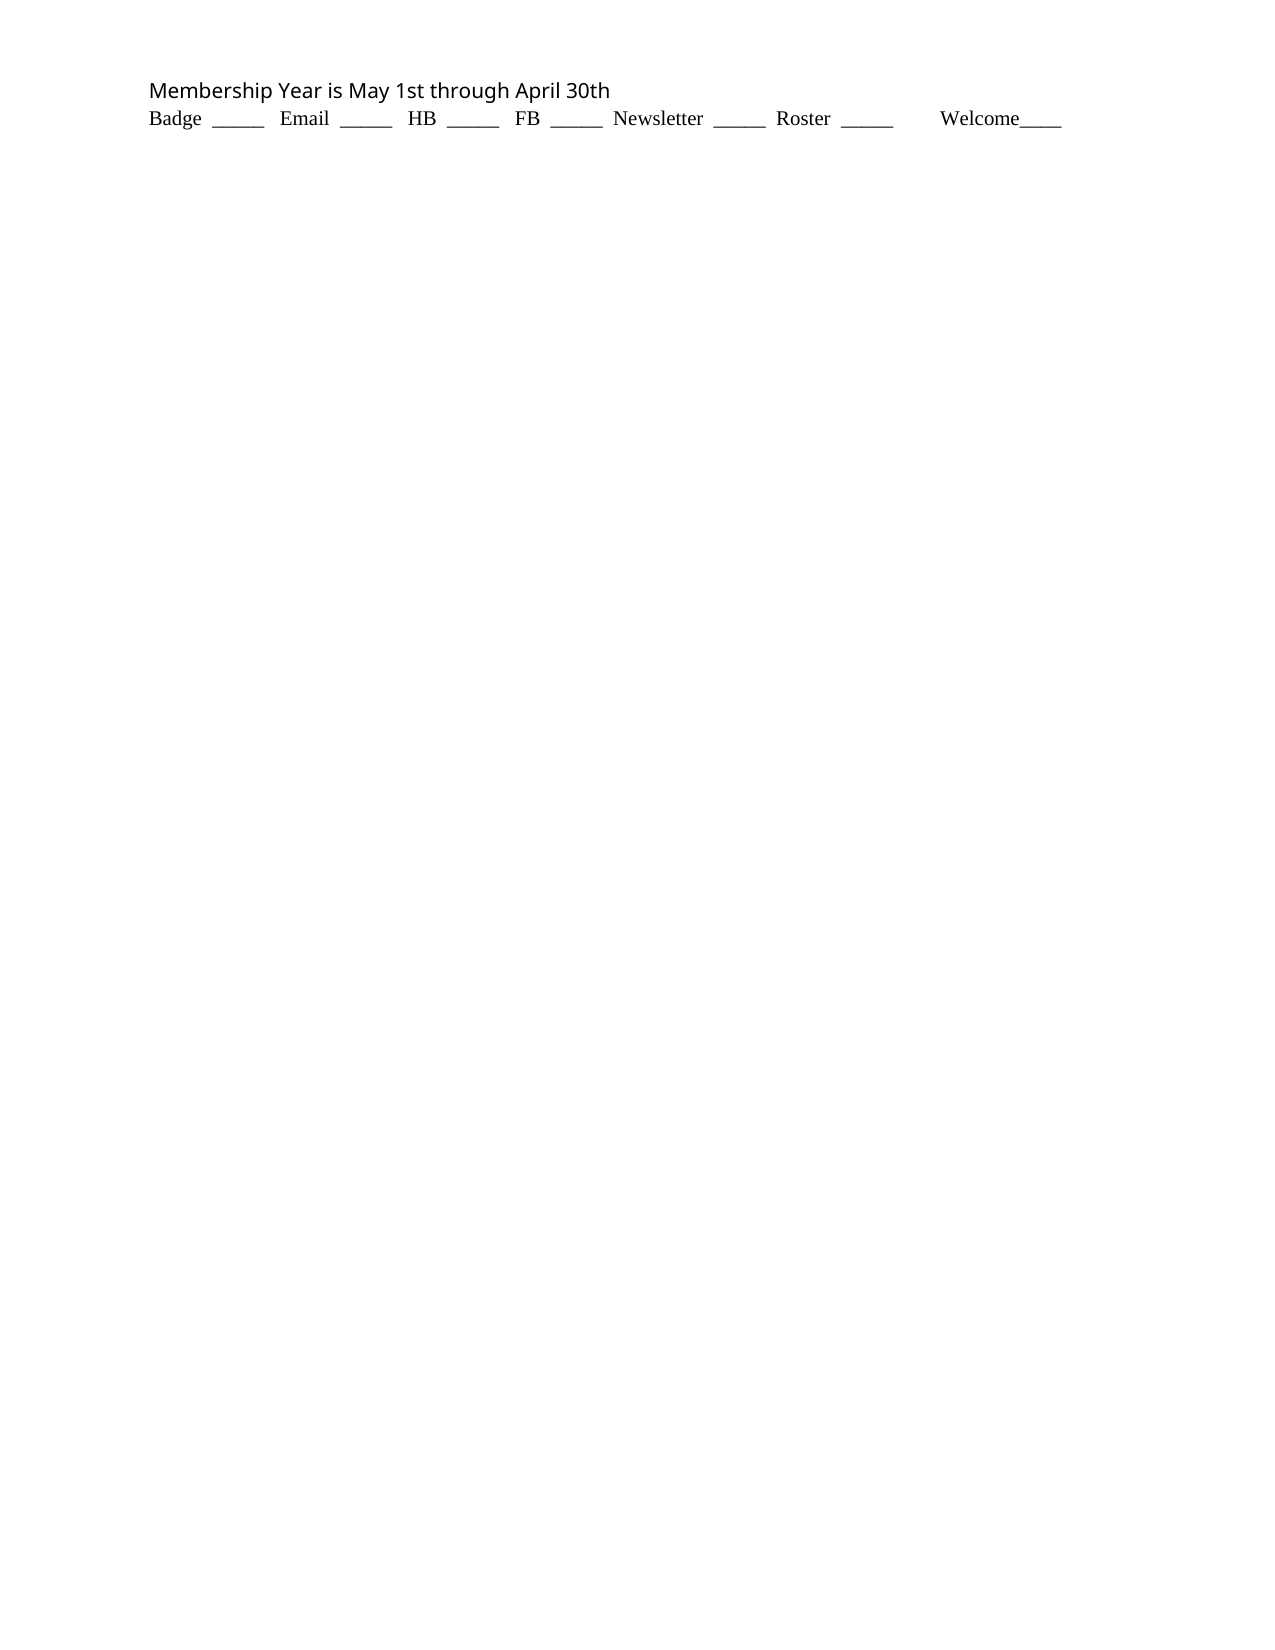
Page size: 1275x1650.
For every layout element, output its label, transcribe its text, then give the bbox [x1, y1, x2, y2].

text Membership Year is May 1st through April 30th [148, 75, 1122, 104]
text Badge _____ Email _____ HB _____ FB _____ Newsletter _____ Roster _____ Welcome____ [148, 106, 1122, 130]
